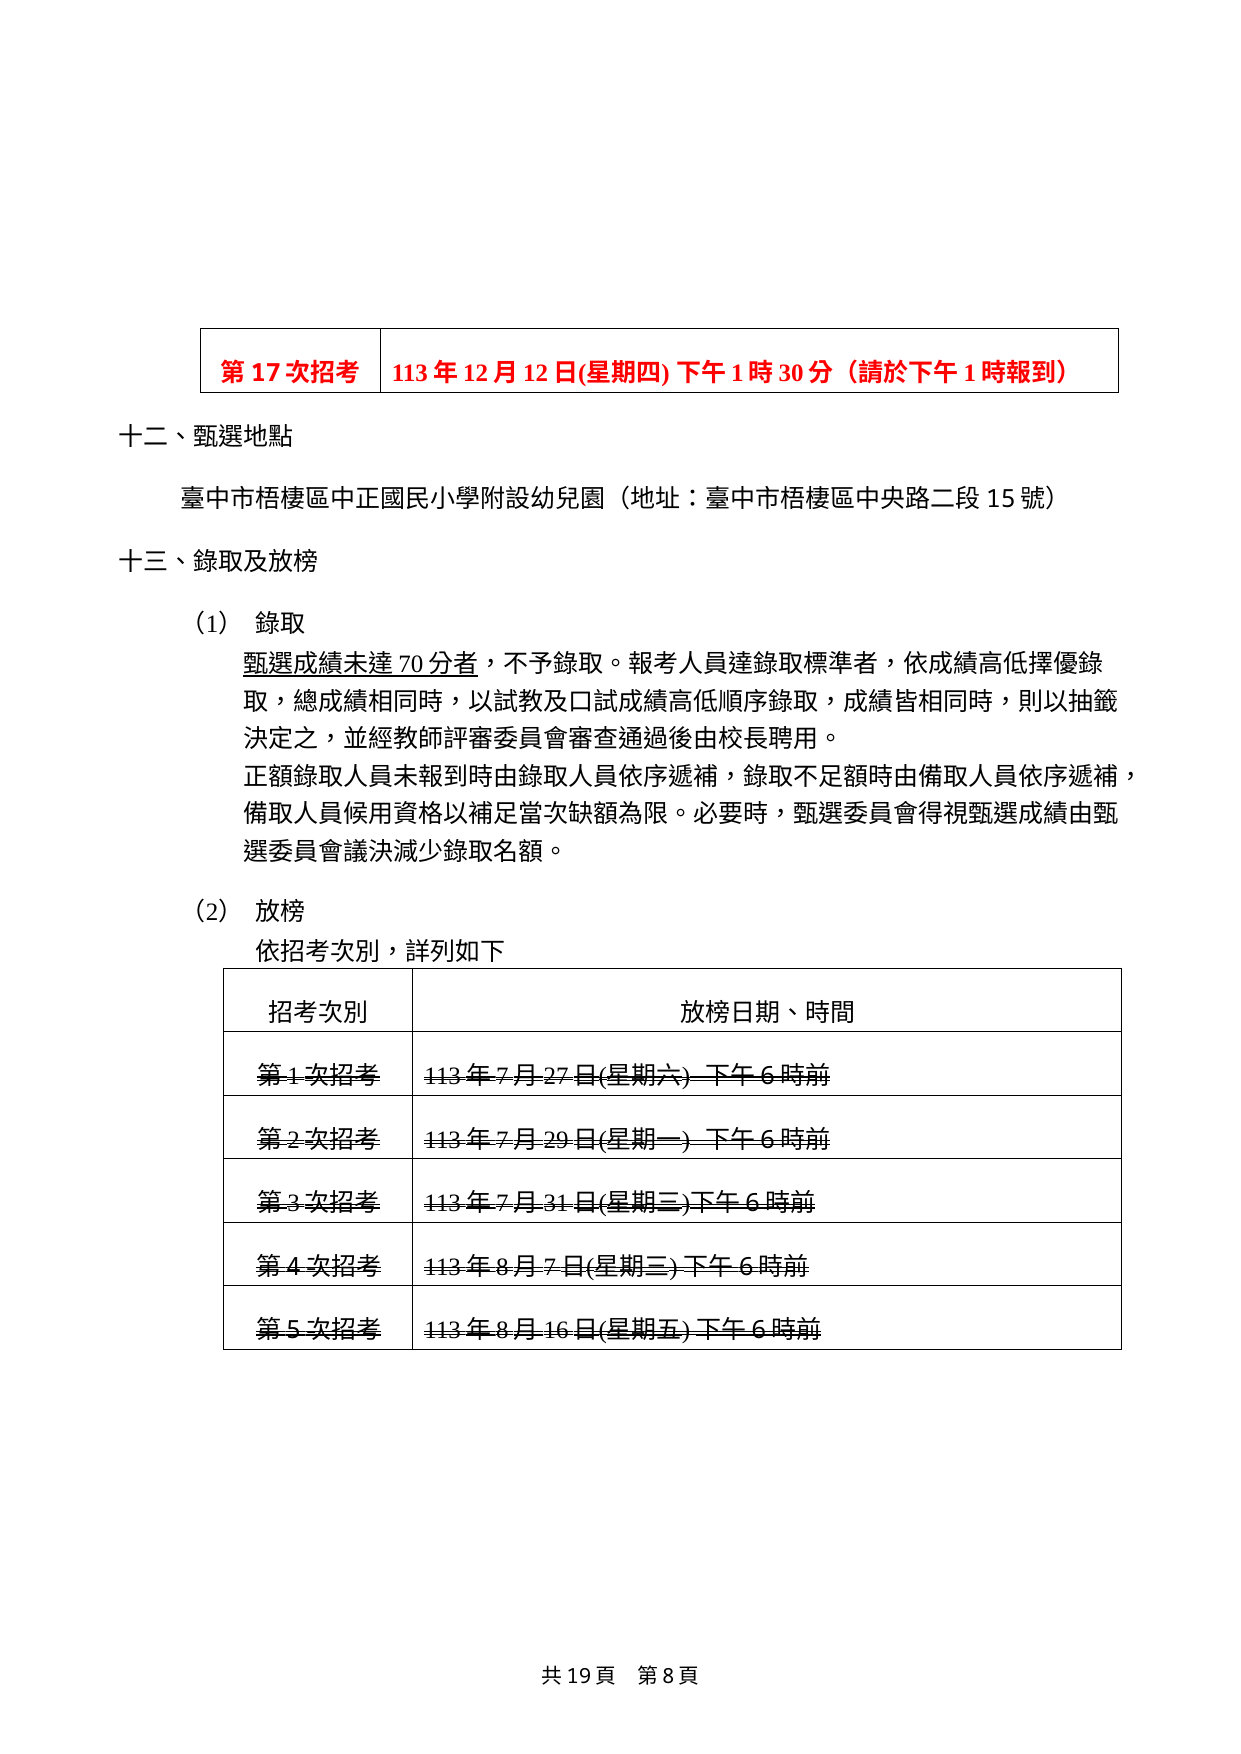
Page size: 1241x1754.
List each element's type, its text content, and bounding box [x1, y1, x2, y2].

text 臺中市梧棲區中正國民小學附設幼兒園（地址：臺中市梧棲區中央路二段15號） [181, 455, 1122, 518]
table_cell 第4次招考 [224, 1223, 412, 1285]
table_cell 113年8月16日(星期五) 下午6時前 [413, 1286, 1121, 1349]
table_cell 第5次招考 [224, 1286, 412, 1349]
list 錄取 [181, 580, 1122, 643]
table_cell 113年7月29日(星期一) 下午6時前 [413, 1096, 1121, 1158]
table_cell 第3次招考 [224, 1159, 412, 1222]
table_cell 第1次招考 [224, 1032, 412, 1095]
table_cell 113年7月27日(星期六) 下午6時前 [413, 1032, 1121, 1095]
table_cell 113年12月12日(星期四) 下午1時30分（請於下午1時報到） [381, 329, 1118, 392]
table_header 放榜日期、時間 [413, 969, 1121, 1031]
table_cell 第2次招考 [224, 1096, 412, 1158]
table_header 招考次別 [224, 969, 412, 1031]
text 十三、錄取及放榜 [118, 518, 1122, 580]
text 十二、甄選地點 [118, 393, 1122, 455]
list 放榜 [181, 868, 1122, 930]
table_cell 第17次招考 [201, 329, 380, 392]
text 甄選成績未達70分者，不予錄取。報考人員達錄取標準者，依成績高低擇優錄取，總成績相同時，以試教及口試成績高低順序錄取，成績皆相同時，則以抽籤決定之，並經教師評審委員會審查通過後由校長聘用。 [243, 643, 1122, 755]
table_cell 113年8月7日(星期三) 下午6時前 [413, 1223, 1121, 1285]
text 依招考次別，詳列如下 [256, 930, 1122, 968]
table_cell 113年7月31日(星期三)下午6時前 [413, 1159, 1121, 1222]
text 正額錄取人員未報到時由錄取人員依序遞補，錄取不足額時由備取人員依序遞補，備取人員候用資格以補足當次缺額為限。必要時，甄選委員會得視甄選成績由甄選委員會議決減少錄取名額。 [243, 755, 1122, 868]
